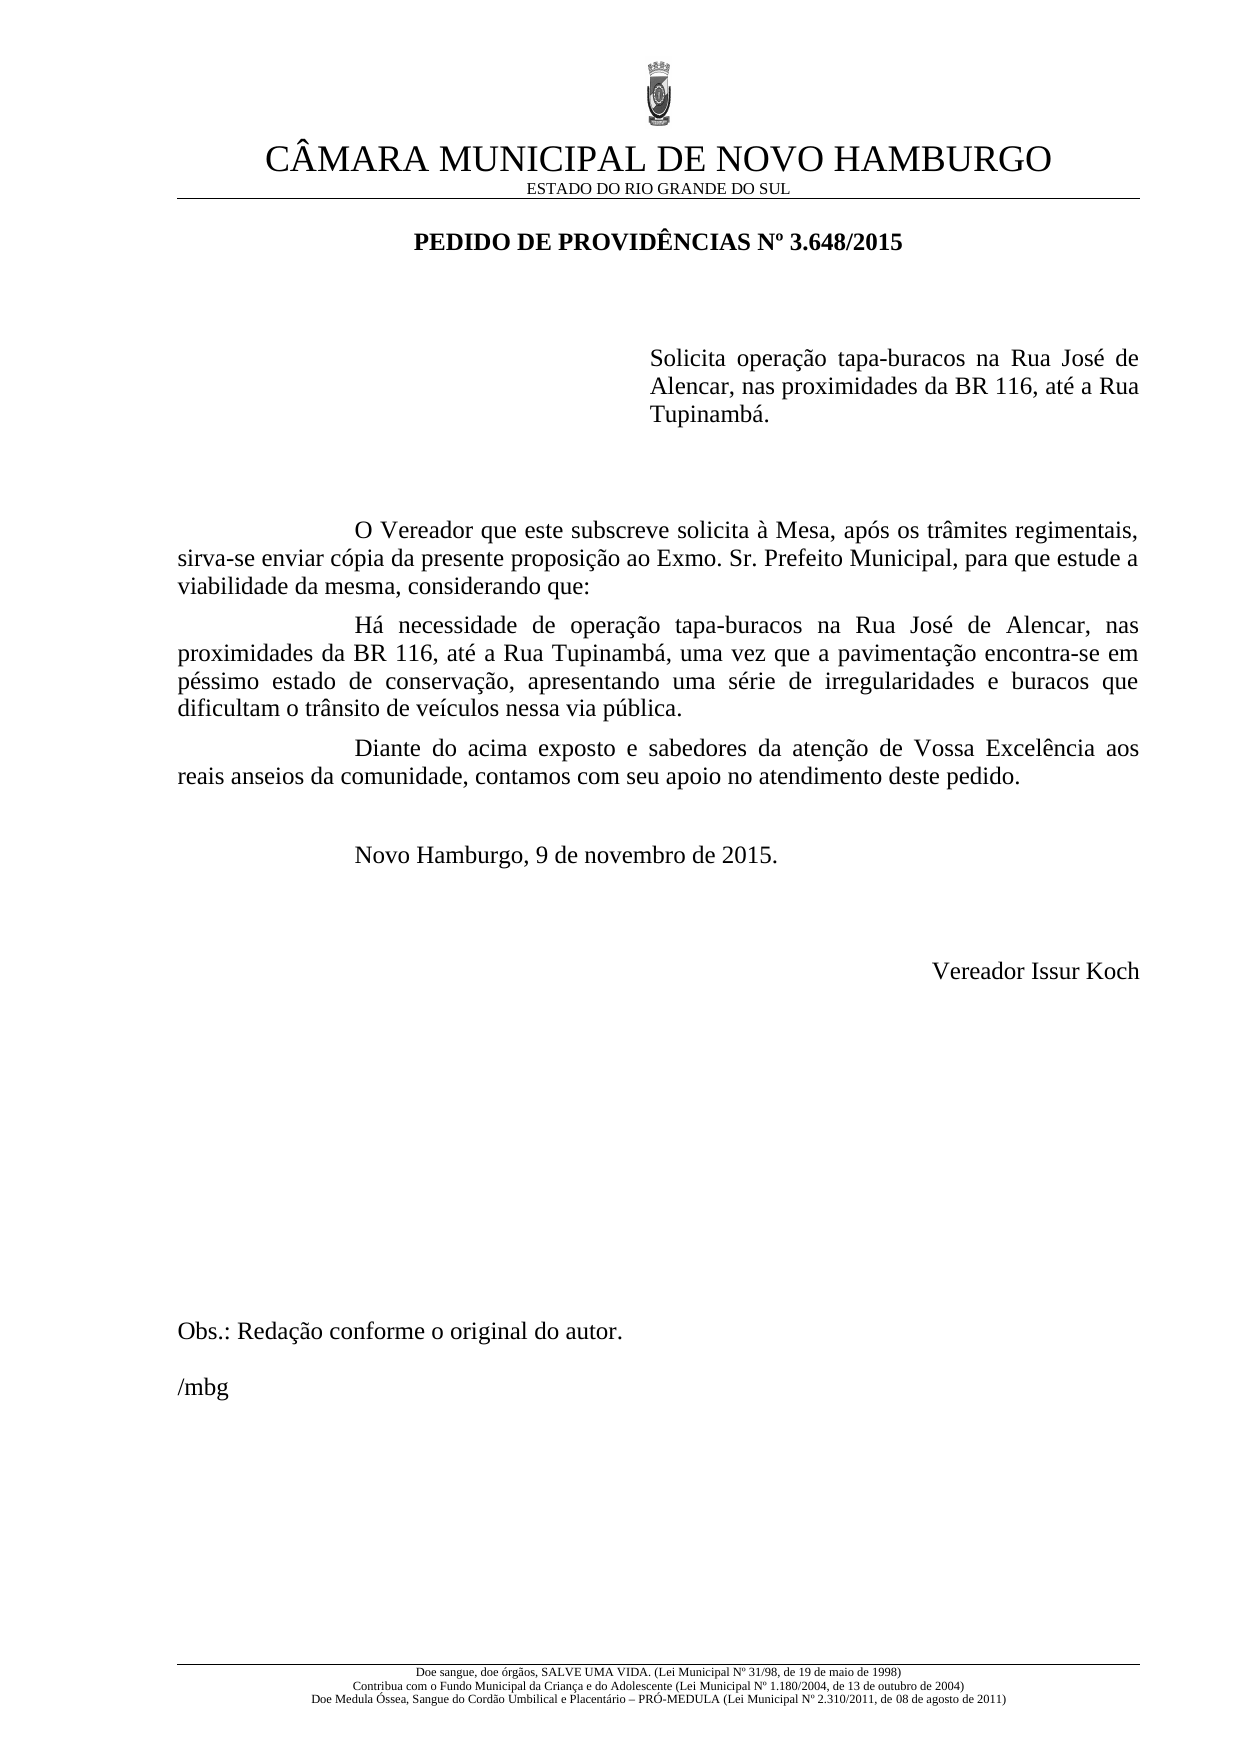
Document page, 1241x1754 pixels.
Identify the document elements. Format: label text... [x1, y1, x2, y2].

text Novo Hamburgo, 9 de novembro de 2015. [177, 841, 1140, 869]
text /mbg [177, 1373, 1140, 1401]
text Solicita operação tapa-buracos na Rua José de Alencar, nas proximidades da BR 116, até a Rua Tupinambá. [649, 344, 1140, 428]
text Há necessidade de operação tapa-buracos na Rua José de Alencar, nas proximidades da BR 116, até a Rua Tupinambá, uma vez que a pavimentação encontra-se em péssimo estado de conservação, apresentando uma série de irregularidades e buracos que dificultam o trânsito de veículos nessa via pública. [177, 611, 1140, 722]
text Obs.: Redação conforme o original do autor. [177, 1317, 1140, 1345]
text Vereador Issur Koch [768, 957, 1140, 985]
text O Vereador que este subscreve solicita à Mesa, após os trâmites regimentais, sirva-se enviar cópia da presente proposição ao Exmo. Sr. Prefeito Municipal, para que estude a viabilidade da mesma, considerando que: [177, 516, 1140, 599]
text Diante do acima exposto e sabedores da atenção de Vossa Excelência aos reais anseios da comunidade, contamos com seu apoio no atendimento deste pedido. [177, 734, 1140, 789]
text PEDIDO DE PROVIDÊNCIAS Nº 3.648/2015 [177, 228, 1140, 256]
